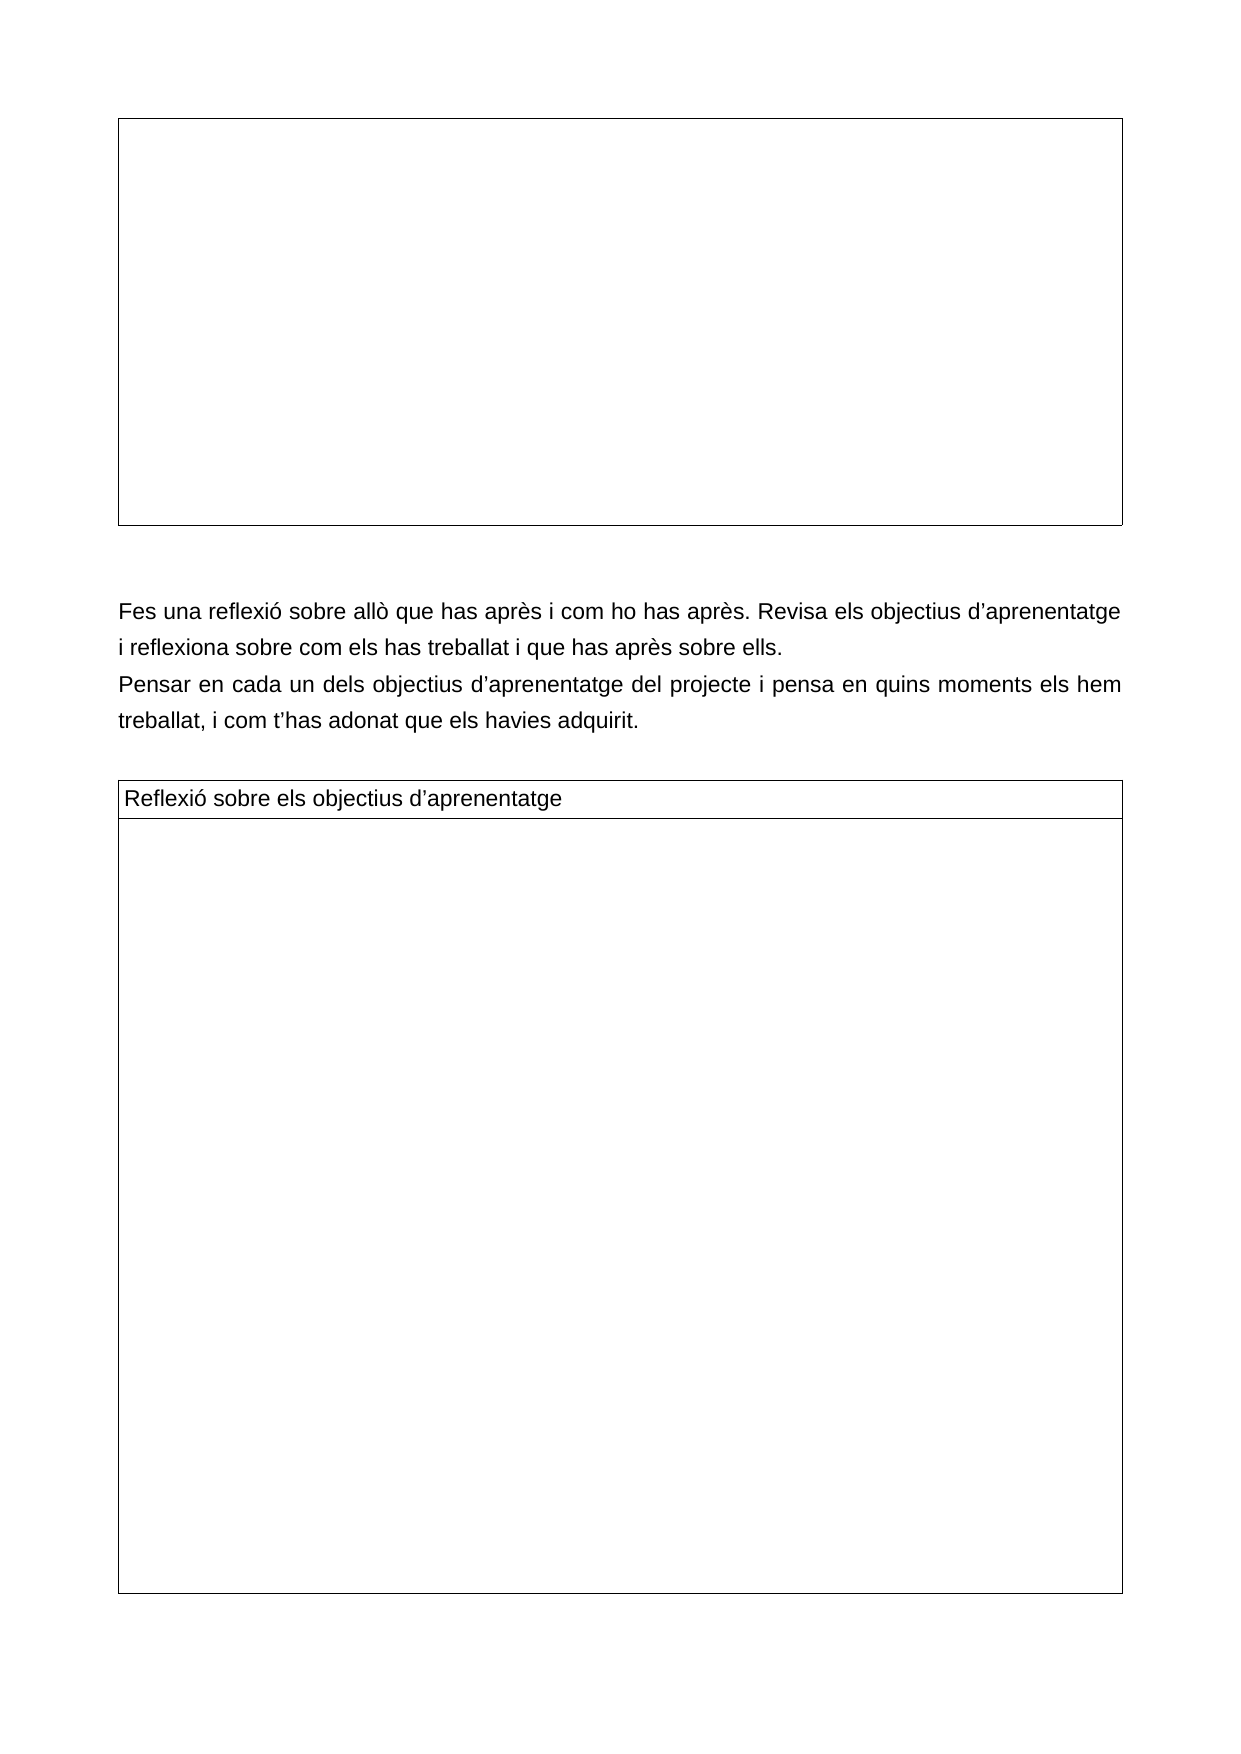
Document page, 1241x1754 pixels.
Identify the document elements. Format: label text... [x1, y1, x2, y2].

text Pensar en cada un dels objectius d’aprenentatge del projecte i pensa en quins moments els hem treballat, i com t’has adonat que els havies adquirit. [118, 671, 1122, 733]
table_cell [119, 819, 1122, 1593]
table_cell [119, 119, 1122, 525]
table_header Reflexió sobre els objectius d’aprenentatge [119, 781, 1122, 817]
text Fes una reflexió sobre allò que has après i com ho has après. Revisa els objectius d’aprenentatge i reflexiona sobre com els has treballat i que has après sobre ells. [118, 598, 1122, 661]
